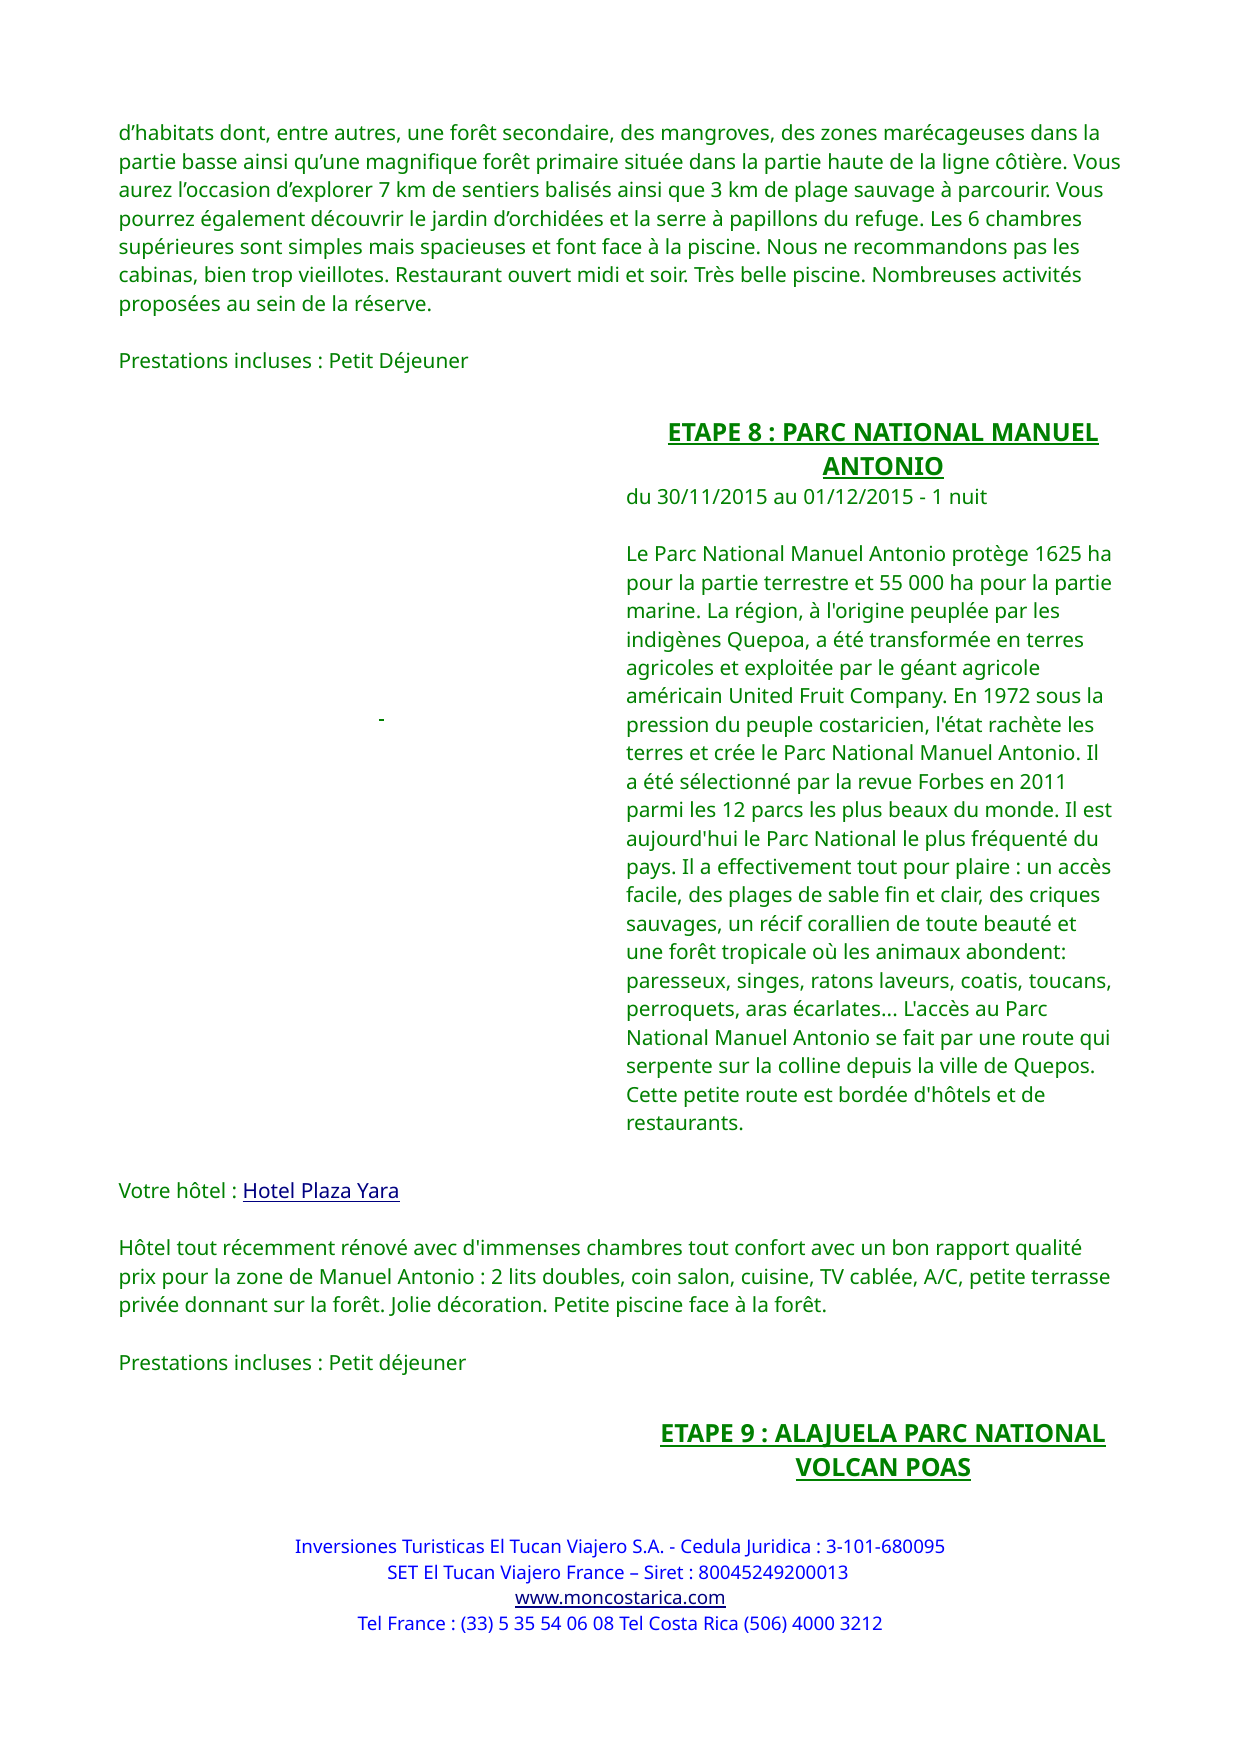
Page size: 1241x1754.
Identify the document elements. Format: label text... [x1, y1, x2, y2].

table_header ETAPE 9 : ALAJUELA PARC NATIONAL VOLCAN POAS [620, 1410, 1122, 1490]
table_header [118, 409, 620, 1142]
table_header [118, 1410, 620, 1490]
text Prestations incluses : Petit déjeuner [118, 1348, 1122, 1376]
table_header ETAPE 8 : PARC NATIONAL MANUEL ANTONIO du 30/11/2015 au 01/12/2015 - 1 nuit Le Parc National Manuel Antonio protège 1625 ha pour la partie terrestre et 55 000 ha pour la partie marine. La région, à l'origine peuplée par les indigènes Quepoa, a été transformée en terres agricoles et exploitée par le géant agricole américain United Fruit Company. En 1972 sous la pression du peuple costaricien, l'état rachète les terres et crée le Parc National Manuel Antonio. Il a été sélectionné par la revue Forbes en 2011 parmi les 12 parcs les plus beaux du monde. Il est aujourd'hui le Parc National le plus fréquenté du pays. Il a effectivement tout pour plaire : un accès facile, des plages de sable fin et clair, des criques sauvages, un récif corallien de toute beauté et une forêt tropicale où les animaux abondent: paresseux, singes, ratons laveurs, coatis, toucans, perroquets, aras écarlates... L'accès au Parc National Manuel Antonio se fait par une route qui serpente sur la colline depuis la ville de Quepos. Cette petite route est bordée d'hôtels et de restaurants. [620, 409, 1122, 1142]
text Hôtel tout récemment rénové avec d'immenses chambres tout confort avec un bon rapport qualité prix pour la zone de Manuel Antonio : 2 lits doubles, coin salon, cuisine, TV cablée, A/C, petite terrasse privée donnant sur la forêt. Jolie décoration. Petite piscine face à la forêt. [118, 1233, 1122, 1319]
text Prestations incluses : Petit Déjeuner [118, 346, 1122, 374]
text Votre hôtel : Hotel Plaza Yara [118, 1176, 1122, 1205]
text d’habitats dont, entre autres, une forêt secondaire, des mangroves, des zones marécageuses dans la partie basse ainsi qu’une magnifique forêt primaire située dans la partie haute de la ligne côtière. Vous aurez l’occasion d’explorer 7 km de sentiers balisés ainsi que 3 km de plage sauvage à parcourir. Vous pourrez également découvrir le jardin d’orchidées et la serre à papillons du refuge. Les 6 chambres supérieures sont simples mais spacieuses et font face à la piscine. Nous ne recommandons pas les cabinas, bien trop vieillotes. Restaurant ouvert midi et soir. Très belle piscine. Nombreuses activités proposées au sein de la réserve. [118, 118, 1122, 317]
